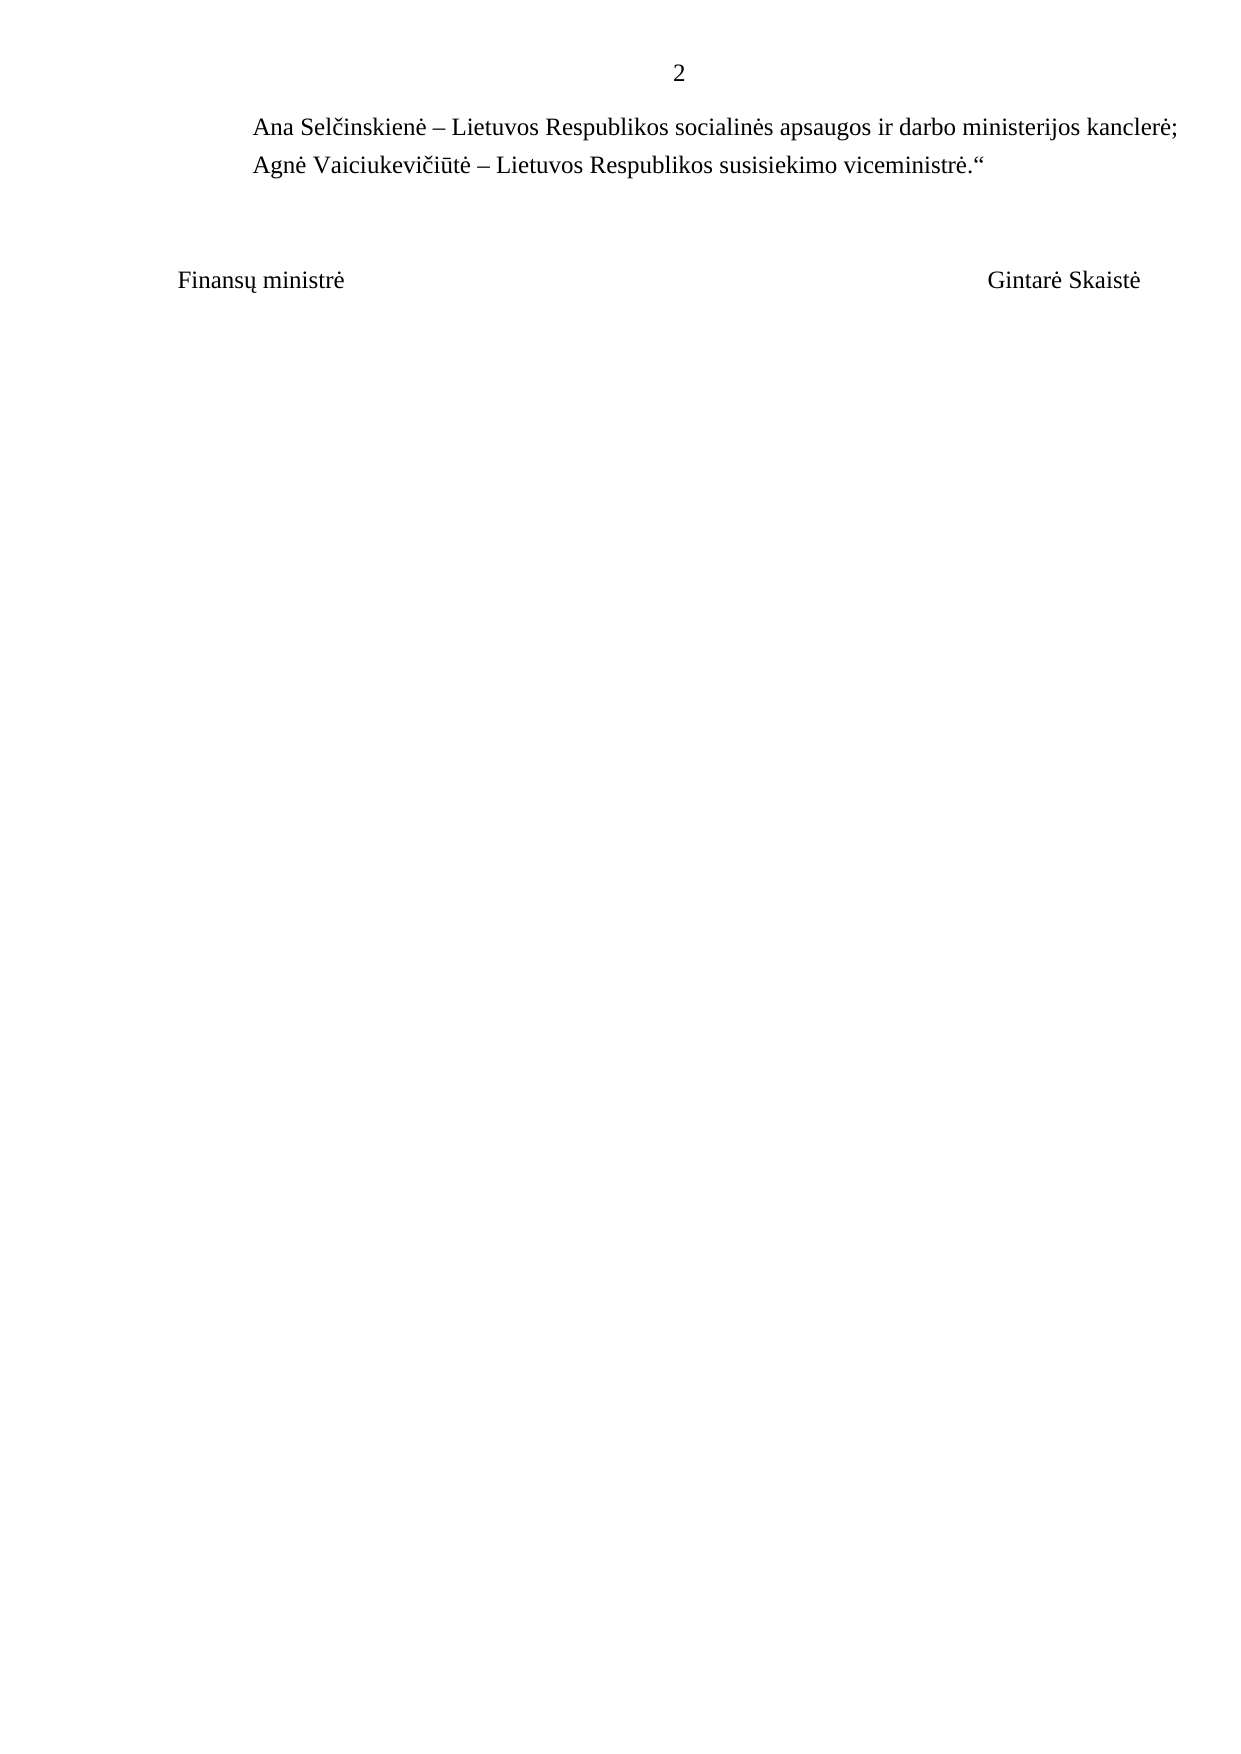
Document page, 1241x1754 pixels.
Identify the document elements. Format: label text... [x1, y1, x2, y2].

text Ana Selčinskienė – Lietuvos Respublikos socialinės apsaugos ir darbo ministerijos kanclerė; [177, 103, 1181, 141]
text Finansų ministrė Gintarė Skaistė [177, 265, 1181, 293]
text Agnė Vaiciukevičiūtė – Lietuvos Respublikos susisiekimo viceministrė.“ [177, 141, 1181, 178]
